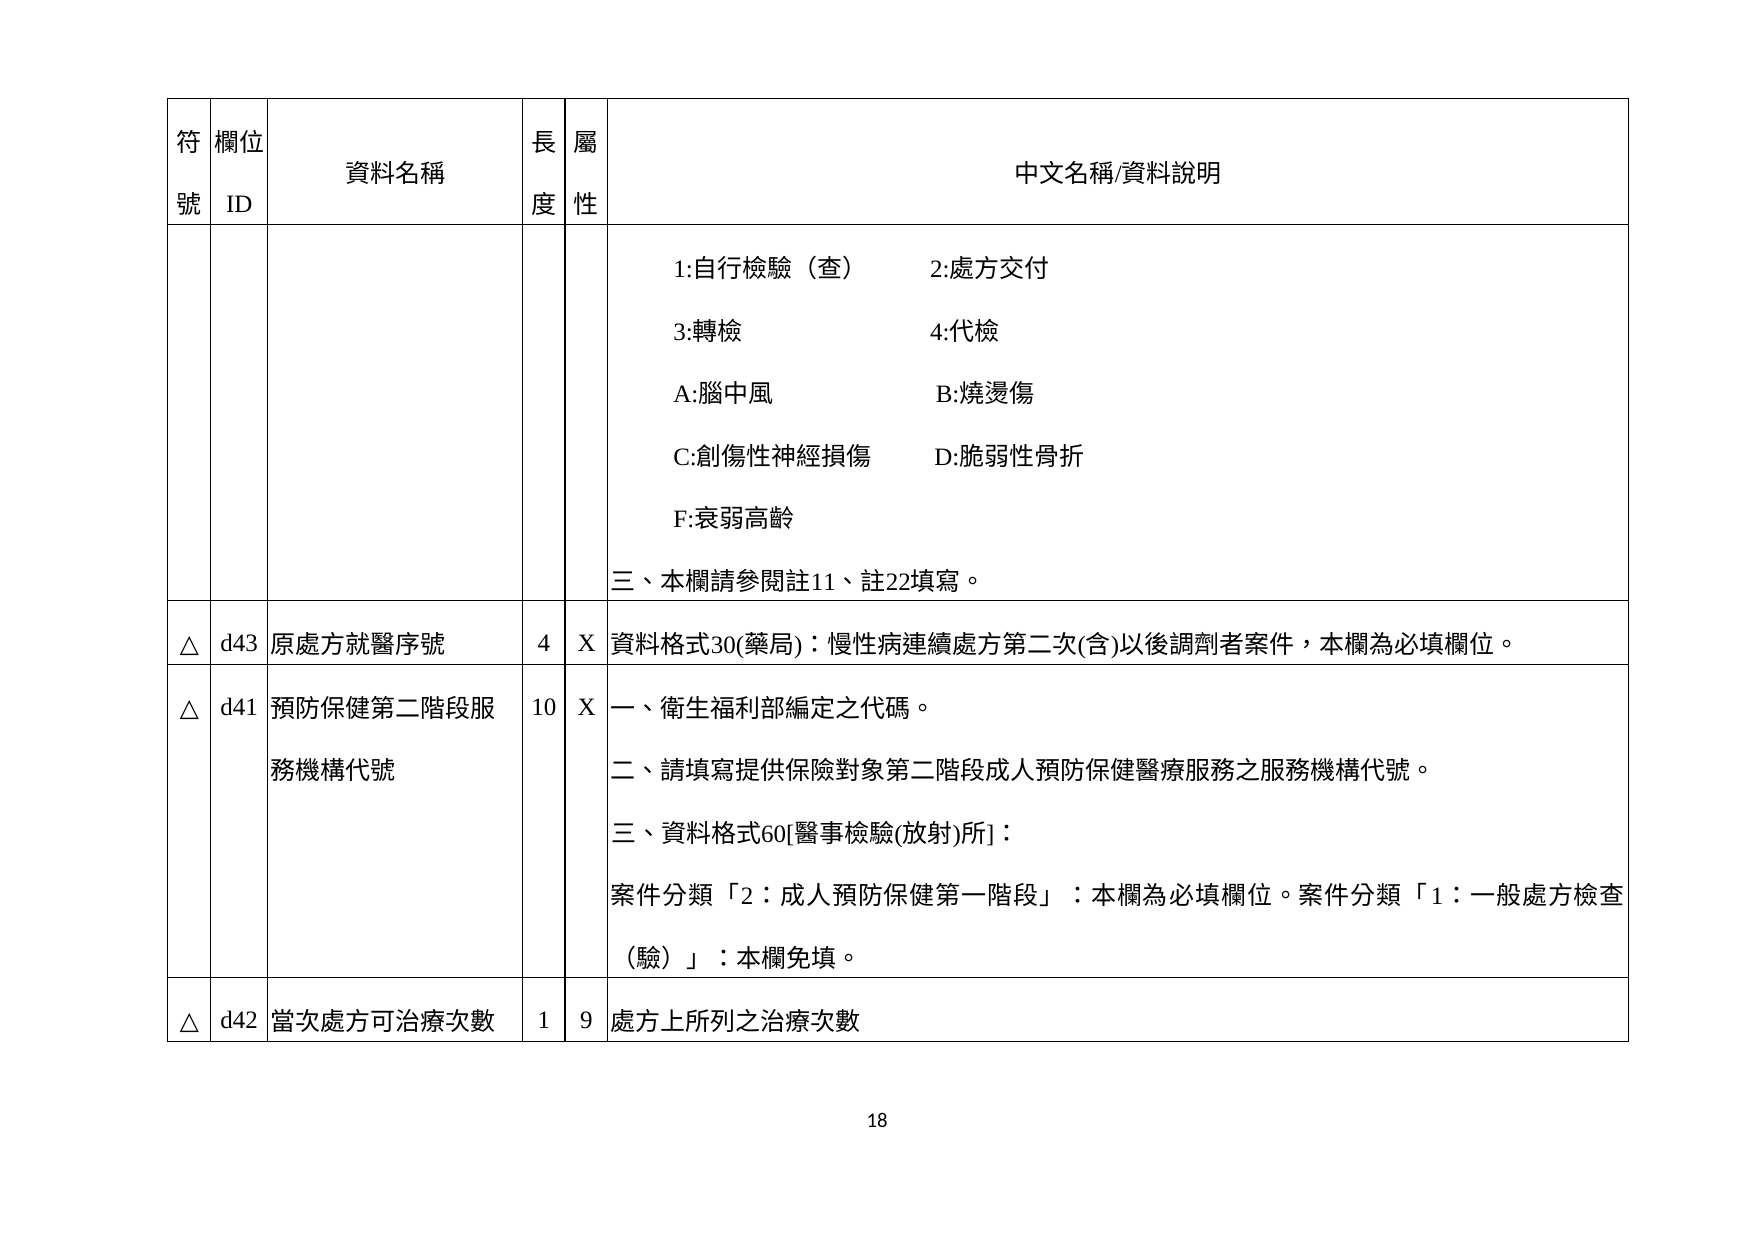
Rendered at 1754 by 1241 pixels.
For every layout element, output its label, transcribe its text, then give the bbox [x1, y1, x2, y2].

table_cell 4 [523, 601, 564, 663]
table_cell △ [168, 978, 210, 1041]
table_cell 預防保健第二階段服務機構代號 [268, 665, 522, 977]
table_cell 9 [566, 978, 607, 1041]
table_cell 原處方就醫序號 [268, 601, 522, 663]
table_cell X [566, 601, 607, 663]
table_header 中文名稱/資料說明 [608, 99, 1628, 224]
table_cell 一、衛生福利部編定之代碼。 二、請填寫提供保險對象第二階段成人預防保健醫療服務之服務機構代號。 三、資料格式60[醫事檢驗(放射)所]： 案件分類「2：成人預防保健第一階段」：本欄為必填欄位。案件分類「1：一般處方檢查（驗）」：本欄免填。 [608, 665, 1628, 977]
table_cell [523, 225, 564, 600]
table_cell X [566, 665, 607, 977]
table_cell 當次處方可治療次數 [268, 978, 522, 1041]
table_cell 1 [523, 978, 564, 1041]
table_header 欄位 ID [211, 99, 267, 224]
table_cell [168, 225, 210, 600]
table_cell 1:自行檢驗（查） 2:處方交付 3:轉檢 4:代檢 A:腦中風 B:燒燙傷 C:創傷性神經損傷 D:脆弱性骨折 F:衰弱高齡 三、本欄請參閱註11、註22填寫。 [608, 225, 1628, 600]
table_header 屬性 [566, 99, 607, 224]
table_cell △ [168, 665, 210, 977]
table_cell [566, 225, 607, 600]
table_cell d42 [211, 978, 267, 1041]
table_cell [211, 225, 267, 600]
table_cell 處方上所列之治療次數 [608, 978, 1628, 1041]
table_cell d41 [211, 665, 267, 977]
table_header 長度 [523, 99, 564, 224]
table_cell △ [168, 601, 210, 663]
table_cell [268, 225, 522, 600]
table_cell 資料格式30(藥局)：慢性病連續處方第二次(含)以後調劑者案件，本欄為必填欄位。 [608, 601, 1628, 663]
table_cell d43 [211, 601, 267, 663]
table_header 資料名稱 [268, 99, 522, 224]
table_header 符號 [168, 99, 210, 224]
table_cell 10 [523, 665, 564, 977]
